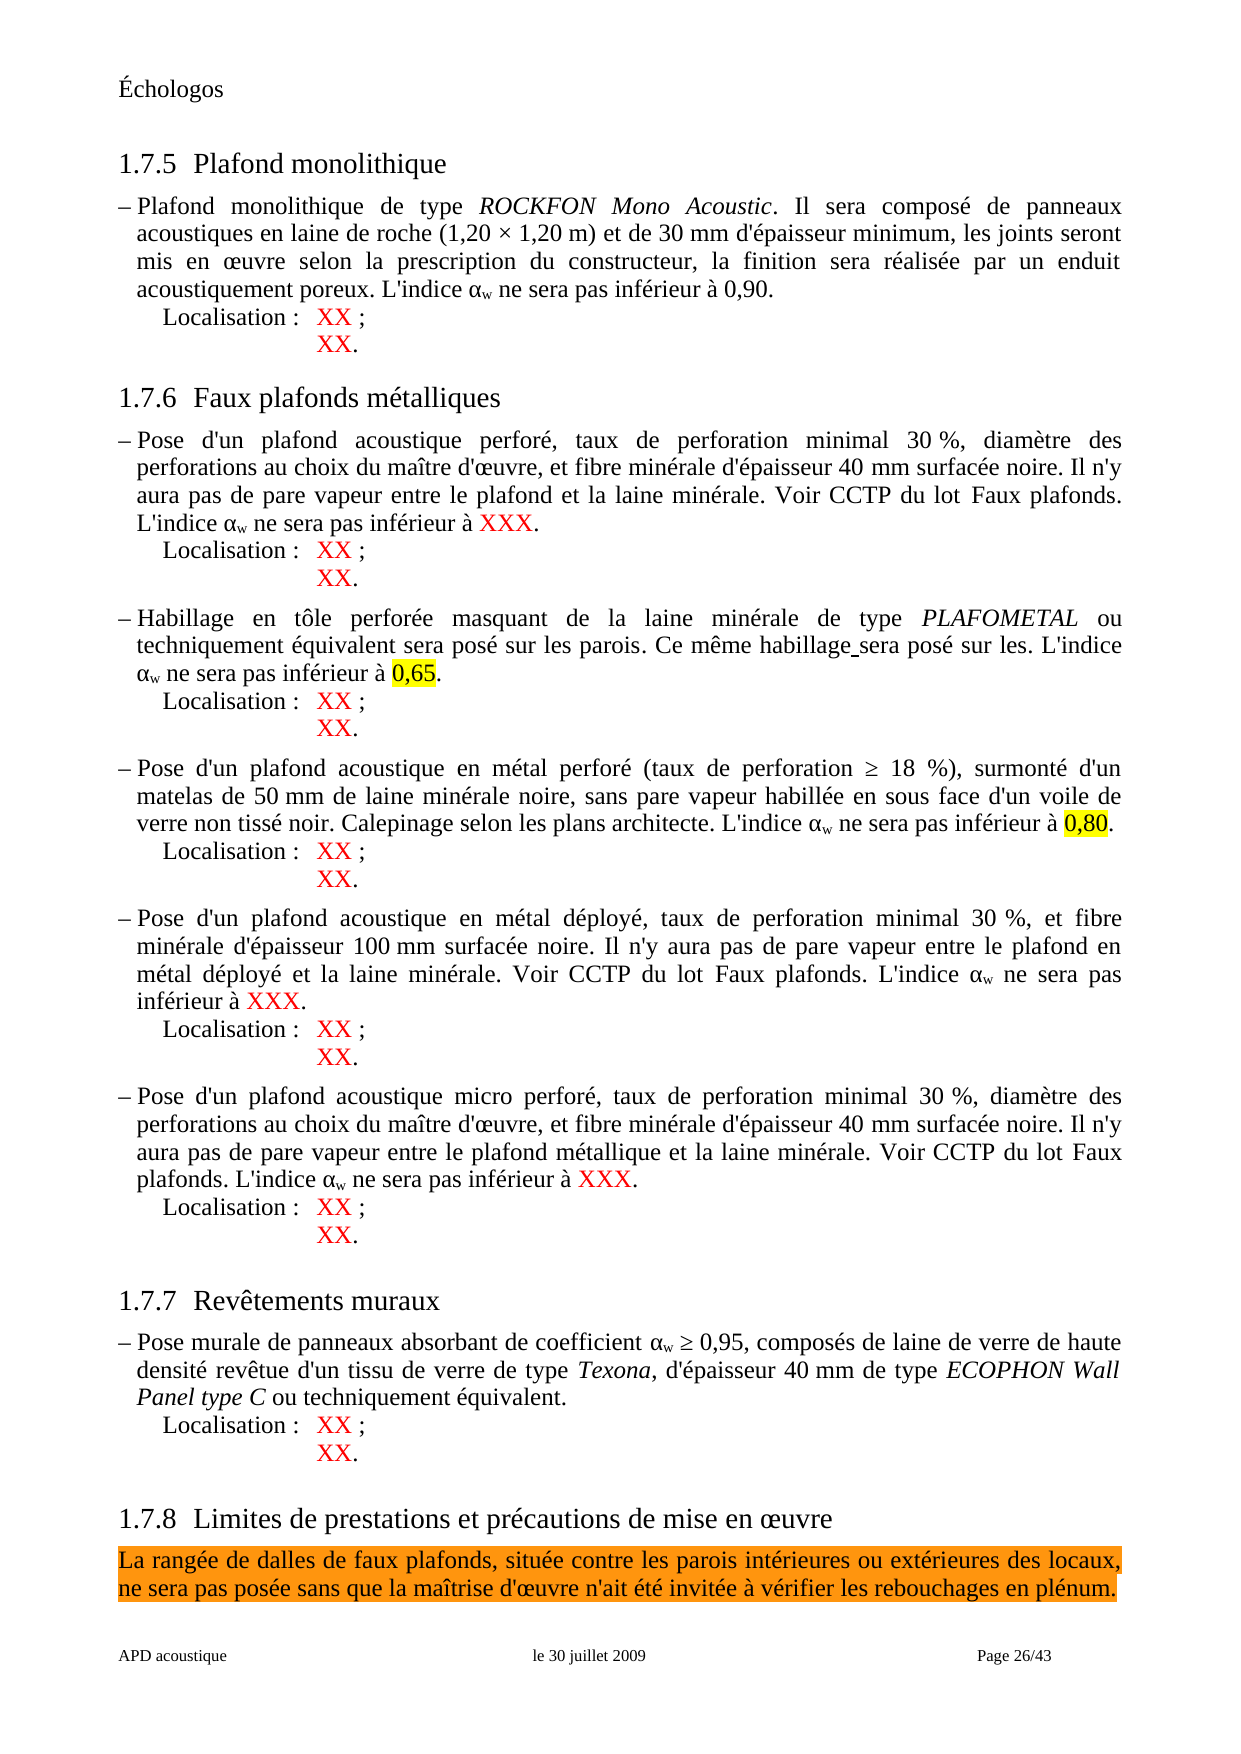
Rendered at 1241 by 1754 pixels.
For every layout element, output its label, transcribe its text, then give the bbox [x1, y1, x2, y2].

text Localisation : XX ; [162, 837, 1122, 865]
text XX. [162, 1439, 1122, 1467]
subtitle Limites de prestations et précautions de mise en œuvre [118, 1502, 1122, 1534]
text Localisation : XX ; [162, 537, 1122, 564]
text Localisation : XX ; [162, 687, 1122, 714]
text Localisation : XX ; [162, 1411, 1122, 1439]
text XX. [162, 1043, 1122, 1071]
subtitle Plafond monolithique [118, 148, 1122, 180]
subtitle Revêtements muraux [118, 1284, 1122, 1316]
text Localisation : XX ; [162, 303, 1122, 330]
text XX. [162, 1221, 1122, 1249]
text – Pose murale de panneaux absorbant de coefficient αw ≥ 0,95, composés de laine de verre de haute densité revêtue d'un tissu de verre de type Texona, d'épaisseur 40 mm de type ECOPHON Wall Panel type C ou techniquement équivalent. [118, 1328, 1122, 1411]
text XX. [162, 714, 1122, 742]
text La rangée de dalles de faux plafonds, située contre les parois intérieures ou extérieures des locaux, ne sera pas posée sans que la maîtrise d'œuvre n'ait été invitée à vérifier les rebouchages en plénum. [118, 1546, 1122, 1602]
text XX. [162, 865, 1122, 893]
subtitle Faux plafonds métalliques [118, 382, 1122, 414]
text – Pose d'un plafond acoustique en métal perforé (taux de perforation ≥ 18 %), surmonté d'un matelas de 50 mm de laine minérale noire, sans pare vapeur habillée en sous face d'un voile de verre non tissé noir. Calepinage selon les plans architecte. L'indice αw ne sera pas inférieur à 0,80. [118, 754, 1122, 837]
text – Pose d'un plafond acoustique perforé, taux de perforation minimal 30 %, diamètre des perforations au choix du maître d'œuvre, et fibre minérale d'épaisseur 40 mm surfacée noire. Il n'y aura pas de pare vapeur entre le plafond et la laine minérale. Voir CCTP du lot Faux plafonds. L'indice αw ne sera pas inférieur à XXX. [118, 426, 1122, 537]
text Localisation : XX ; [162, 1193, 1122, 1221]
text – Habillage en tôle perforée masquant de la laine minérale de type PLAFOMETAL ou techniquement équivalent sera posé sur les parois. Ce même habillage sera posé sur les. L'indice αw ne sera pas inférieur à 0,65. [118, 604, 1122, 687]
text – Plafond monolithique de type ROCKFON Mono Acoustic. Il sera composé de panneaux acoustiques en laine de roche (1,20 × 1,20 m) et de 30 mm d'épaisseur minimum, les joints seront mis en œuvre selon la prescription du constructeur, la finition sera réalisée par un enduit acoustiquement poreux. L'indice αw ne sera pas inférieur à 0,90. [118, 192, 1122, 303]
text XX. [162, 564, 1122, 592]
text Localisation : XX ; [162, 1015, 1122, 1043]
text – Pose d'un plafond acoustique en métal déployé, taux de perforation minimal 30 %, et fibre minérale d'épaisseur 100 mm surfacée noire. Il n'y aura pas de pare vapeur entre le plafond en métal déployé et la laine minérale. Voir CCTP du lot Faux plafonds. L'indice αw ne sera pas inférieur à XXX. [118, 904, 1122, 1015]
text XX. [162, 330, 1122, 358]
text – Pose d'un plafond acoustique micro perforé, taux de perforation minimal 30 %, diamètre des perforations au choix du maître d'œuvre, et fibre minérale d'épaisseur 40 mm surfacée noire. Il n'y aura pas de pare vapeur entre le plafond métallique et la laine minérale. Voir CCTP du lot Faux plafonds. L'indice αw ne sera pas inférieur à XXX. [118, 1082, 1122, 1193]
